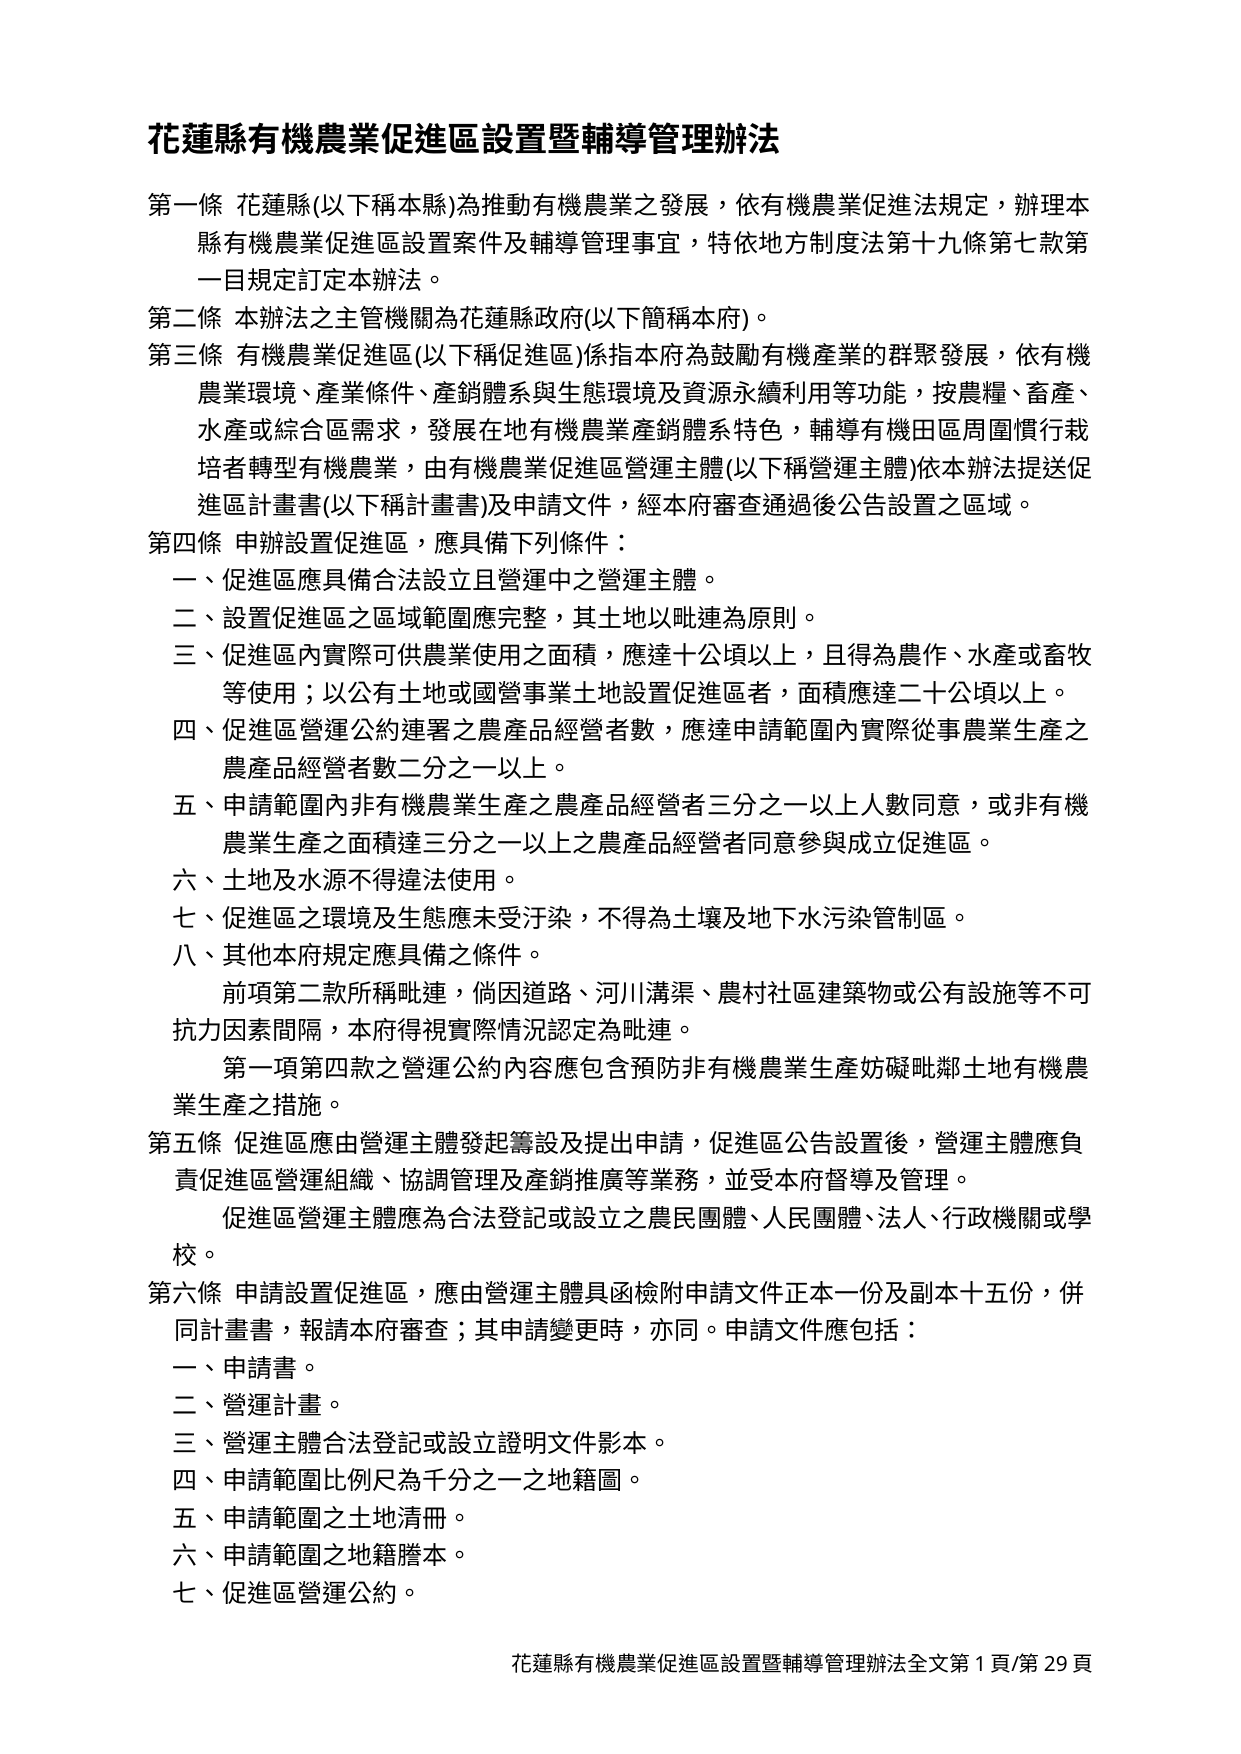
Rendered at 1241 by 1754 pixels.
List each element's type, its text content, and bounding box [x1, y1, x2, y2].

list 其他本府規定應具備之條件。 [173, 935, 1092, 973]
list 土地及水源不得違法使用。 [173, 860, 1092, 898]
text 花蓮縣有機農業促進區設置暨輔導管理辦法 [148, 99, 1092, 174]
list 申請範圍比例尺為千分之一之地籍圖。 [173, 1460, 1092, 1498]
text 第一條 花蓮縣(以下稱本縣)為推動有機農業之發展，依有機農業促進法規定，辦理本縣有機農業促進區設置案件及輔導管理事宜，特依地方制度法第十九條第七款第一目規定訂定本辦法。 [148, 185, 1092, 298]
text 第六條 申請設置促進區，應由營運主體具函檢附申請文件正本一份及副本十五份，併同計畫書，報請本府審查；其申請變更時，亦同。申請文件應包括： [148, 1273, 1092, 1348]
text 前項第二款所稱毗連，倘因道路、河川溝渠、農村社區建築物或公有設施等不可抗力因素間隔，本府得視實際情況認定為毗連。 [173, 973, 1092, 1048]
list 申請範圍之土地清冊。 [173, 1498, 1092, 1535]
text 促進區營運主體應為合法登記或設立之農民團體、人民團體、法人、行政機關或學校。 [173, 1198, 1092, 1273]
list 申請書。 [173, 1348, 1092, 1385]
list 營運主體合法登記或設立證明文件影本。 [173, 1423, 1092, 1460]
list 促進區營運公約連署之農產品經營者數，應達申請範圍內實際從事農業生產之農產品經營者數二分之一以上。 [173, 710, 1092, 785]
list 促進區之環境及生態應未受汙染，不得為土壤及地下水污染管制區。 [173, 898, 1092, 935]
list 營運計畫。 [173, 1385, 1092, 1423]
list 促進區內實際可供農業使用之面積，應達十公頃以上，且得為農作、水產或畜牧等使用；以公有土地或國營事業土地設置促進區者，面積應達二十公頃以上。 [173, 635, 1092, 710]
list 設置促進區之區域範圍應完整，其土地以毗連為原則。 [173, 598, 1092, 635]
list 申請範圍內非有機農業生產之農產品經營者三分之一以上人數同意，或非有機農業生產之面積達三分之一以上之農產品經營者同意參與成立促進區。 [173, 785, 1092, 860]
text 第一項第四款之營運公約內容應包含預防非有機農業生產妨礙毗鄰土地有機農業生產之措施。 [173, 1048, 1092, 1123]
text 第五條 促進區應由營運主體發起籌設及提出申請，促進區公告設置後，營運主體應負責促進區營運組織、協調管理及產銷推廣等業務，並受本府督導及管理。 [148, 1123, 1092, 1198]
text 第二條 本辦法之主管機關為花蓮縣政府(以下簡稱本府)。 [148, 298, 1092, 335]
list 促進區應具備合法設立且營運中之營運主體。 [173, 560, 1092, 598]
list 促進區營運公約。 [173, 1573, 1092, 1610]
list 申請範圍之地籍謄本。 [173, 1535, 1092, 1573]
text 第四條 申辦設置促進區，應具備下列條件： [148, 523, 1092, 560]
text 第三條 有機農業促進區(以下稱促進區)係指本府為鼓勵有機產業的群聚發展，依有機農業環境、產業條件、產銷體系與生態環境及資源永續利用等功能，按農糧、畜產、水產或綜合區需求，發展在地有機農業產銷體系特色，輔導有機田區周圍慣行栽培者轉型有機農業，由有機農業促進區營運主體(以下稱營運主體)依本辦法提送促進區計畫書(以下稱計畫書)及申請文件，經本府審查通過後公告設置之區域。 [148, 335, 1092, 523]
